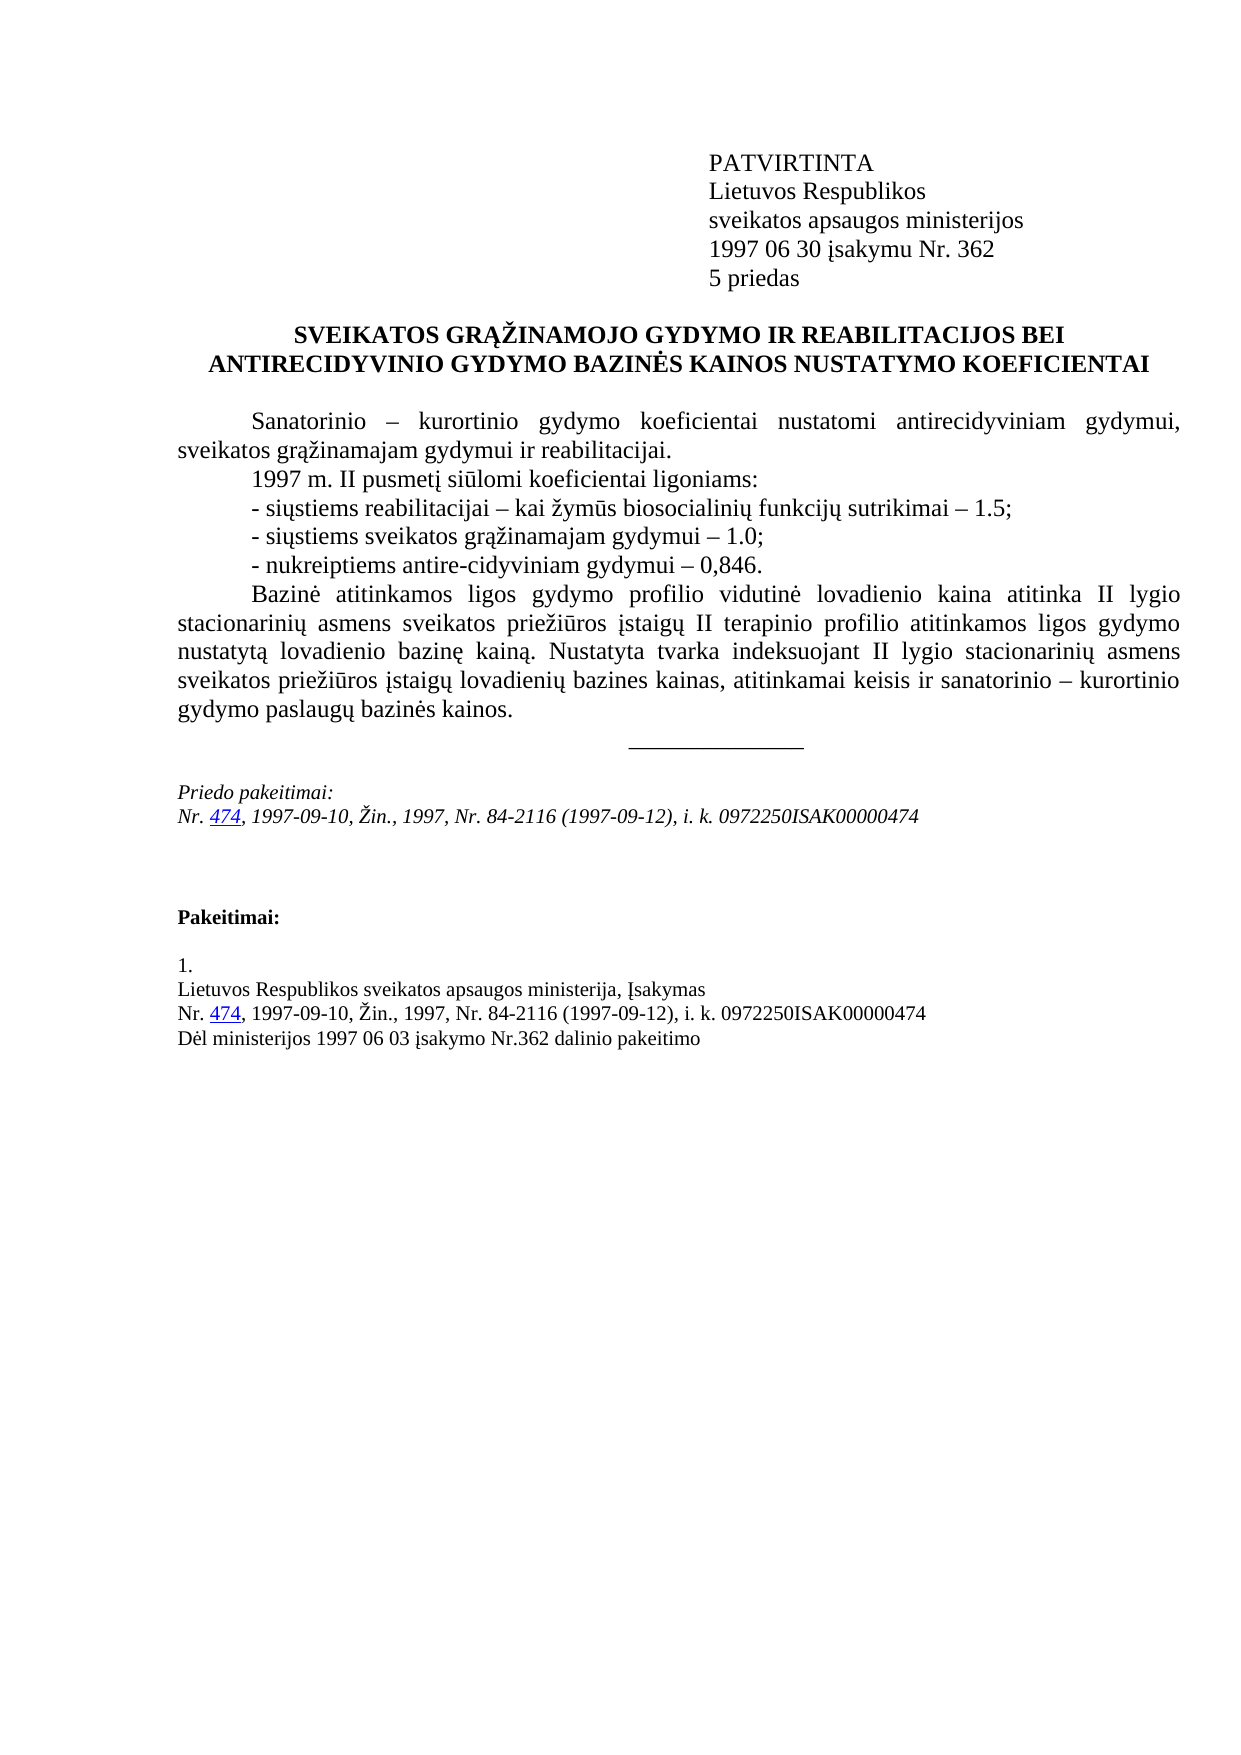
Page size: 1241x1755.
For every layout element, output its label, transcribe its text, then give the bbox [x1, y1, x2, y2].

text - siųstiems reabilitacijai – kai žymūs biosocialinių funkcijų sutrikimai – 1.5; [177, 493, 1181, 521]
text 5 priedas [177, 263, 1181, 291]
text Nr. 474, 1997-09-10, Žin., 1997, Nr. 84-2116 (1997-09-12), i. k. 0972250ISAK00000474 [177, 1001, 1181, 1025]
text Dėl ministerijos 1997 06 03 įsakymo Nr.362 dalinio pakeitimo [177, 1025, 1181, 1049]
text 1. [177, 953, 1181, 977]
text Nr. 474, 1997-09-10, Žin., 1997, Nr. 84-2116 (1997-09-12), i. k. 0972250ISAK00000474 [177, 804, 1181, 828]
text Bazinė atitinkamos ligos gydymo profilio vidutinė lovadienio kaina atitinka II lygio stacionarinių asmens sveikatos priežiūros įstaigų II terapinio profilio atitinkamos ligos gydymo nustatytą lovadienio bazinę kainą. Nustatyta tvarka indeksuojant II lygio stacionarinių asmens sveikatos priežiūros įstaigų lovadienių bazines kainas, atitinkamai keisis ir sanatorinio – kurortinio gydymo paslaugų bazinės kainos. [177, 579, 1181, 723]
text Sanatorinio – kurortinio gydymo koeficientai nustatomi antirecidyviniam gydymui, sveikatos grąžinamajam gydymui ir reabilitacijai. [177, 406, 1181, 464]
text ______________ [177, 723, 1181, 751]
text PATVIRTINTA [177, 148, 1181, 176]
text 1997 m. II pusmetį siūlomi koeficientai ligoniams: [177, 464, 1181, 493]
text Pakeitimai: [177, 905, 1181, 929]
text sveikatos apsaugos ministerijos [177, 205, 1181, 234]
text Lietuvos Respublikos sveikatos apsaugos ministerija, Įsakymas [177, 977, 1181, 1001]
text SVEIKATOS GRĄŽINAMOJO GYDYMO IR REABILITACIJOS BEI ANTIRECIDYVINIO GYDYMO BAZINĖS KAINOS NUSTATYMO KOEFICIENTAI [177, 320, 1181, 378]
text 1997 06 30 įsakymu Nr. 362 [177, 234, 1181, 263]
text Priedo pakeitimai: [177, 780, 1181, 804]
text - nukreiptiems antire-cidyviniam gydymui – 0,846. [177, 550, 1181, 579]
text Lietuvos Respublikos [177, 176, 1181, 205]
text - siųstiems sveikatos grąžinamajam gydymui – 1.0; [177, 521, 1181, 550]
